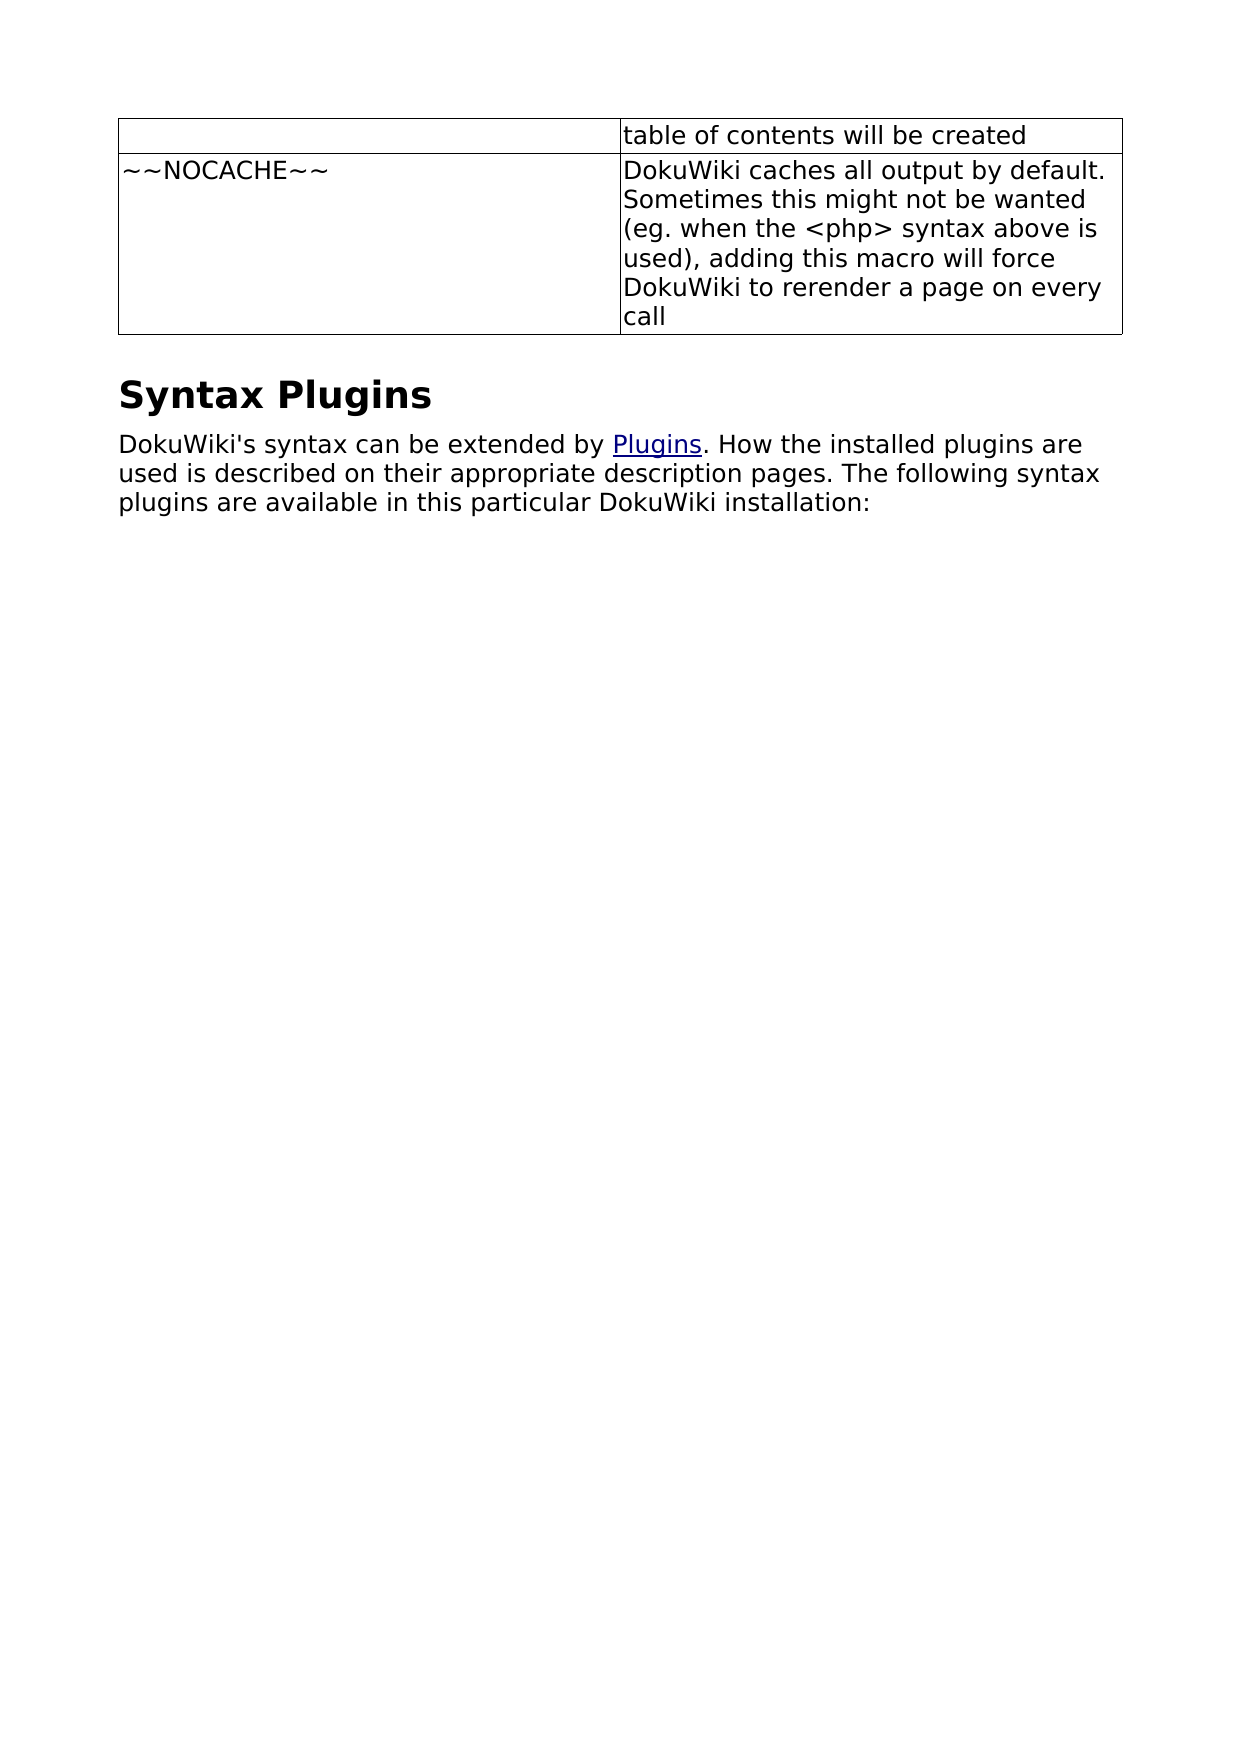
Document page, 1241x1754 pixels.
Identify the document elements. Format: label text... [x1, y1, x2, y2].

text DokuWiki's syntax can be extended by Plugins. How the installed plugins are used is described on their appropriate description pages. The following syntax plugins are available in this particular DokuWiki installation: [118, 430, 1122, 518]
table_cell ~~NOCACHE~~ [119, 154, 620, 334]
table_cell DokuWiki caches all output by default. Sometimes this might not be wanted (eg. when the <php> syntax above is used), adding this macro will force DokuWiki to rerender a page on every call [621, 154, 1122, 334]
table_cell table of contents will be created [621, 119, 1122, 153]
subtitle Syntax Plugins [118, 374, 1122, 418]
table_cell [119, 119, 620, 153]
